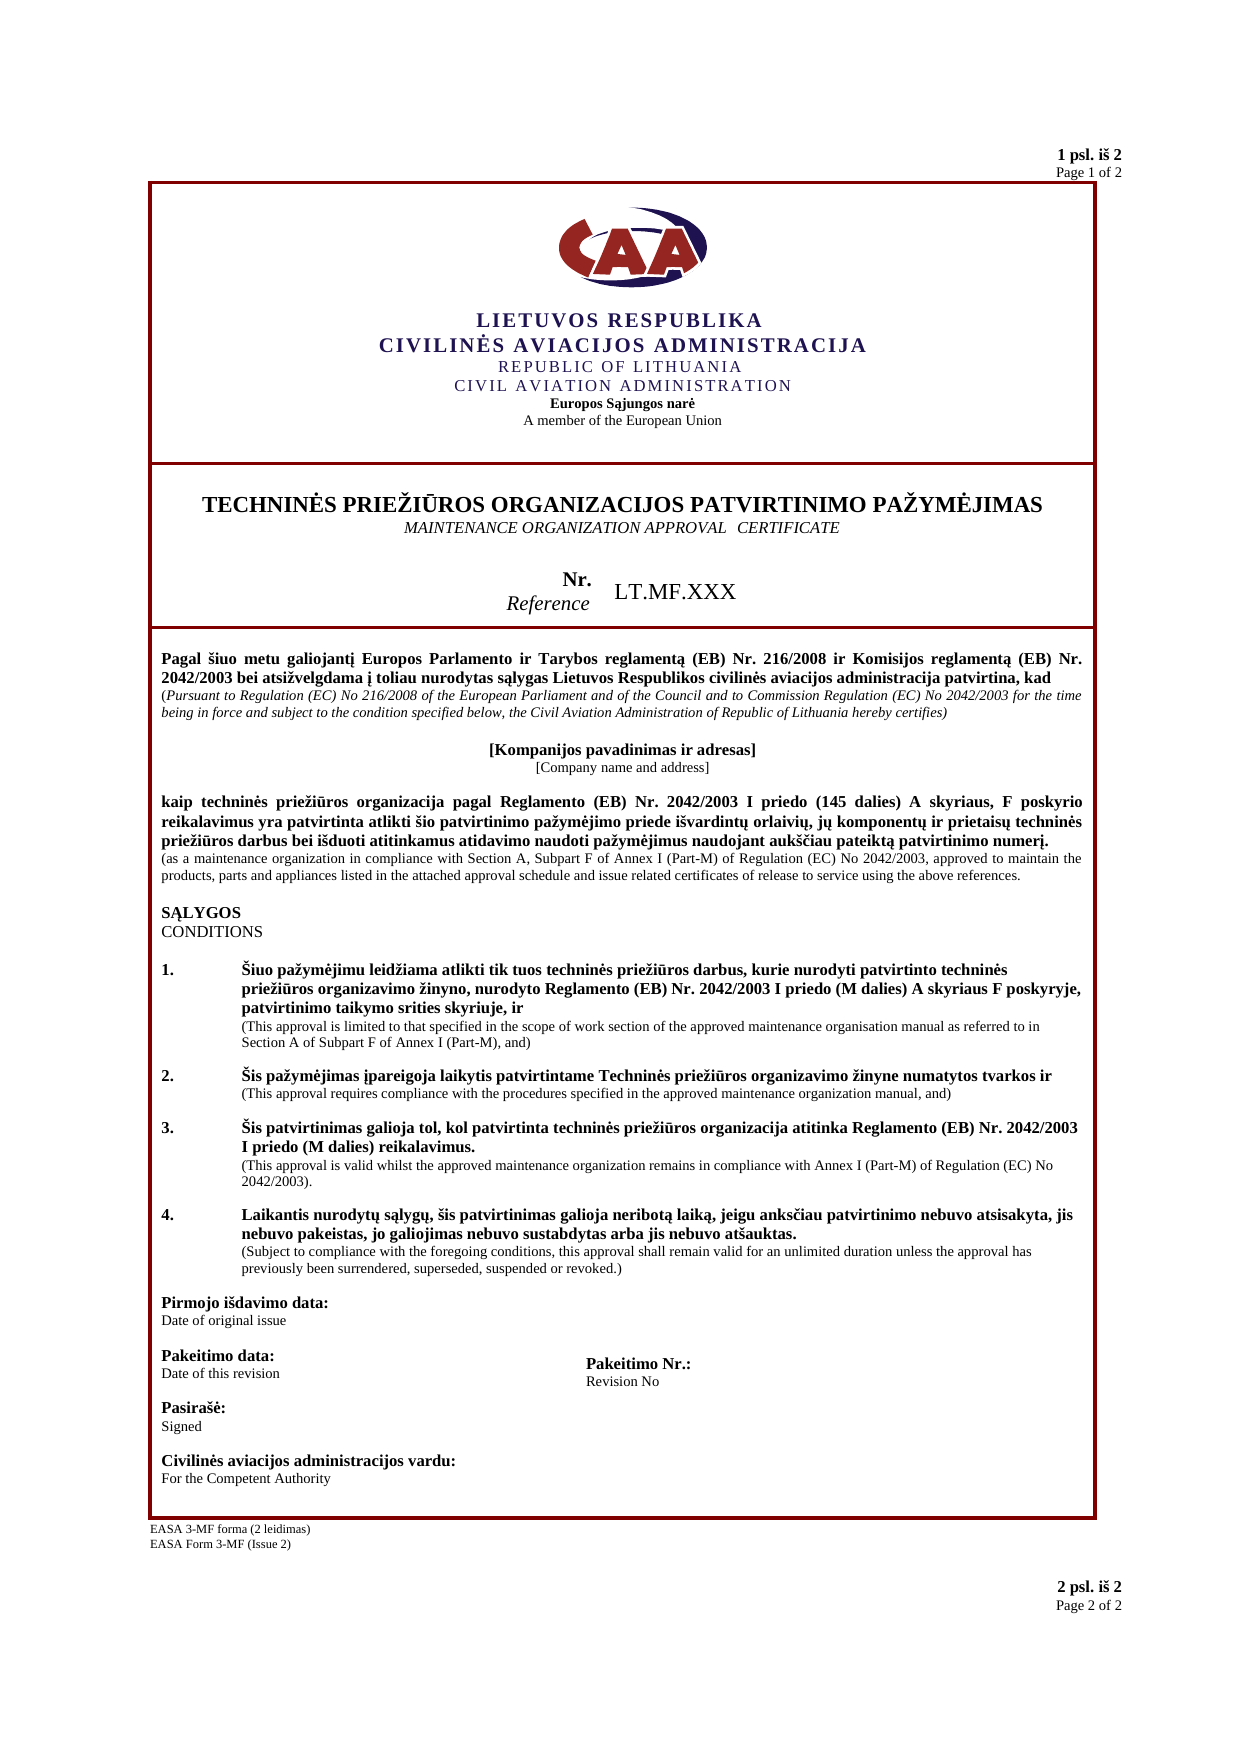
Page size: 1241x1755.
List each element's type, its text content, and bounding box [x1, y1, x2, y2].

table_cell [807, 1451, 1093, 1516]
table_cell [570, 1293, 762, 1346]
text 1 psl. iš 2 [150, 145, 1122, 164]
text EASA 3-MF forma (2 leidimas) [150, 1522, 1122, 1536]
text EASA Form 3-MF (Issue 2) [150, 1536, 1122, 1551]
table_cell [762, 1346, 1093, 1398]
table_cell LT.MF.XXX [603, 556, 1093, 626]
table_cell [369, 1293, 570, 1346]
table_header (CAA ženklas) LIETUVOS RESPUBLIKA CIVILINĖS AVIACIJOS ADMINISTRACIJA REPUBLIC OF LITHUANIA CIVIL AVIATION ADMINISTRATION Europos Sąjungos narė A member of the European Union [152, 184, 1093, 462]
table_cell kaip techninės priežiūros organizacija pagal Reglamento (EB) Nr. 2042/2003 I priedo (145 dalies) A skyriaus, F poskyrio reikalavimus yra patvirtinta atlikti šio patvirtinimo pažymėjimo priede išvardintų orlaivių, jų komponentų ir prietaisų techninės priežiūros darbus bei išduoti atitinkamus atidavimo naudoti pažymėjimus naudojant aukščiau pateiktą patvirtinimo numerį. (as a maintenance organization in compliance with Section A, Subpart F of Annex I (Part-M) of Regulation (EC) No 2042/2003, approved to maintain the products, parts and appliances listed in the attached approval schedule and issue related certificates of release to service using the above references. [152, 792, 1093, 883]
table_cell 4. Laikantis nurodytų sąlygų, šis patvirtinimas galioja neribotą laiką, jeigu anksčiau patvirtinimo nebuvo atsisakyta, jis nebuvo pakeistas, jo galiojimas nebuvo sustabdytas arba jis nebuvo atšauktas. (Subject to compliance with the foregoing conditions, this approval shall remain valid for an unlimited duration unless the approval has previously been surrendered, superseded, suspended or revoked.) [152, 1204, 1093, 1293]
table_cell Pasirašė: Signed [152, 1398, 369, 1451]
table_cell [570, 1398, 762, 1451]
text Page 1 of 2 [150, 164, 1122, 181]
table_cell [509, 1451, 807, 1516]
table_cell [762, 1293, 1093, 1346]
table_cell SĄLYGOS CONDITIONS [152, 883, 1093, 960]
table_cell Pagal šiuo metu galiojantį Europos Parlamento ir Tarybos reglamentą (EB) Nr. 216/2008 ir Komisijos reglamentą (EB) Nr. 2042/2003 bei atsižvelgdama į toliau nurodytas sąlygas Lietuvos Respublikos civilinės aviacijos administracija patvirtina, kad (Pursuant to Regulation (EC) No 216/2008 of the European Parliament and of the Council and to Commission Regulation (EC) No 2042/2003 for the time being in force and subject to the condition specified below, the Civil Aviation Administration of Republic of Lithuania hereby certifies) [152, 629, 1093, 720]
table_cell [369, 1346, 570, 1398]
table_cell Nr. Reference [152, 556, 603, 626]
text Page 2 of 2 [150, 1596, 1122, 1613]
table_cell [762, 1398, 1093, 1451]
table_cell [152, 1487, 369, 1516]
table_cell Pirmojo išdavimo data: Date of original issue [152, 1293, 369, 1346]
table_cell Civilinės aviacijos administracijos vardu: For the Competent Authority [152, 1451, 509, 1487]
table_cell Pakeitimo data: Date of this revision [152, 1346, 369, 1398]
table_cell 1. Šiuo pažymėjimu leidžiama atlikti tik tuos techninės priežiūros darbus, kurie nurodyti patvirtinto techninės priežiūros organizavimo žinyno, nurodyto Reglamento (EB) Nr. 2042/2003 I priedo (M dalies) A skyriaus F poskyryje, patvirtinimo taikymo srities skyriuje, ir (This approval is limited to that specified in the scope of work section of the approved maintenance organisation manual as referred to in Section A of Subpart F of Annex I (Part-M), and) [152, 960, 1093, 1065]
table_cell [369, 1487, 509, 1516]
table_cell Pakeitimo Nr.: Revision No [570, 1346, 762, 1398]
table_cell TECHNINĖS PRIEŽIŪROS ORGANIZACIJOS PATVIRTINIMO PAŽYMĖJIMAS MAINTENANCE ORGANIZATION APPROVAL CERTIFICATE [152, 465, 1093, 556]
table_cell 2. Šis pažymėjimas įpareigoja laikytis patvirtintame Techninės priežiūros organizavimo žinyne numatytos tvarkos ir (This approval requires compliance with the procedures specified in the approved maintenance organization manual, and) [152, 1065, 1093, 1118]
table_cell [Kompanijos pavadinimas ir adresas] [Company name and address] [152, 720, 1093, 792]
table_cell 3. Šis patvirtinimas galioja tol, kol patvirtinta techninės priežiūros organizacija atitinka Reglamento (EB) Nr. 2042/2003 I priedo (M dalies) reikalavimus. (This approval is valid whilst the approved maintenance organization remains in compliance with Annex I (Part-M) of Regulation (EC) No 2042/2003). [152, 1118, 1093, 1204]
table_cell [369, 1398, 570, 1451]
text 2 psl. iš 2 [150, 1577, 1122, 1596]
